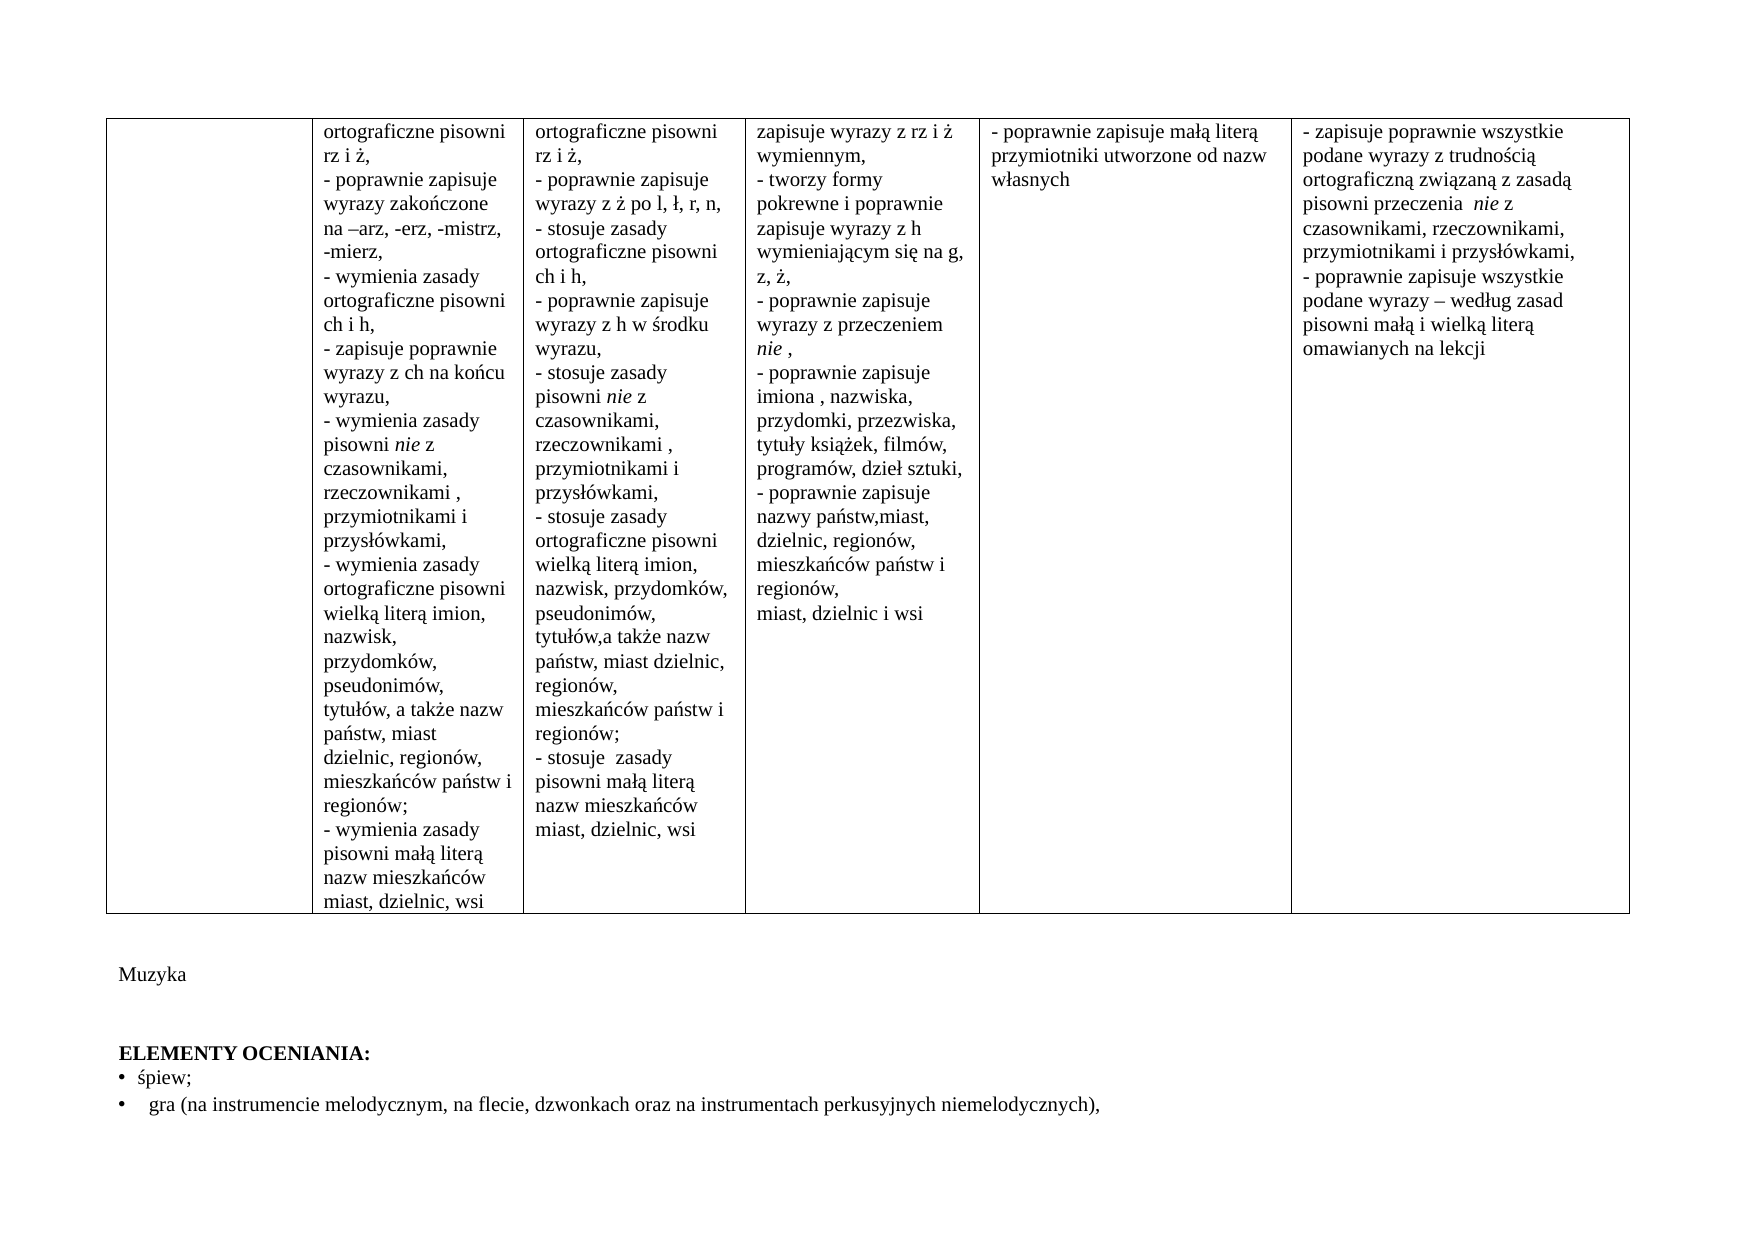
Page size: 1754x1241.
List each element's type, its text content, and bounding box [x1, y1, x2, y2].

table_cell zapisuje wyrazy z rz i ż wymiennym, - tworzy formy pokrewne i poprawnie zapisuje wyrazy z h wymieniającym się na g, z, ż, - poprawnie zapisuje wyrazy z przeczeniem nie , - poprawnie zapisuje imiona , nazwiska, przydomki, przezwiska, tytuły książek, filmów, programów, dzieł sztuki, - poprawnie zapisuje nazwy państw,miast, dzielnic, regionów, mieszkańców państw i regionów, miast, dzielnic i wsi [746, 119, 979, 913]
table_cell - zapisuje poprawnie wszystkie podane wyrazy z trudnością ortograficzną związaną z zasadą pisowni przeczenia nie z czasownikami, rzeczownikami, przymiotnikami i przysłówkami, - poprawnie zapisuje wszystkie podane wyrazy – według zasad pisowni małą i wielką literą omawianych na lekcji [1292, 119, 1629, 913]
table_cell [107, 119, 312, 913]
table_cell ortograficzne pisowni rz i ż, - poprawnie zapisuje wyrazy z ż po l, ł, r, n, - stosuje zasady ortograficzne pisowni ch i h, - poprawnie zapisuje wyrazy z h w środku wyrazu, - stosuje zasady pisowni nie z czasownikami, rzeczownikami , przymiotnikami i przysłówkami, - stosuje zasady ortograficzne pisowni wielką literą imion, nazwisk, przydomków, pseudonimów, tytułów,a także nazw państw, miast dzielnic, regionów, mieszkańców państw i regionów; - stosuje zasady pisowni małą literą nazw mieszkańców miast, dzielnic, wsi [524, 119, 745, 913]
table_cell - poprawnie zapisuje małą literą przymiotniki utworzone od nazw własnych [980, 119, 1291, 913]
table_cell ortograficzne pisowni rz i ż, - poprawnie zapisuje wyrazy zakończone na –arz, -erz, -mistrz, -mierz, - wymienia zasady ortograficzne pisowni ch i h, - zapisuje poprawnie wyrazy z ch na końcu wyrazu, - wymienia zasady pisowni nie z czasownikami, rzeczownikami , przymiotnikami i przysłówkami, - wymienia zasady ortograficzne pisowni wielką literą imion, nazwisk, przydomków, pseudonimów, tytułów, a także nazw państw, miast dzielnic, regionów, mieszkańców państw i regionów; - wymienia zasady pisowni małą literą nazw mieszkańców miast, dzielnic, wsi [313, 119, 523, 913]
list śpiew; [118, 1065, 1636, 1089]
text Muzyka [118, 962, 1636, 986]
text ELEMENTY OCENIANIA: [118, 1041, 1636, 1065]
list gra (na instrumencie melodycznym, na flecie, dzwonkach oraz na instrumentach perkusyjnych niemelodycznych), [118, 1094, 1634, 1116]
